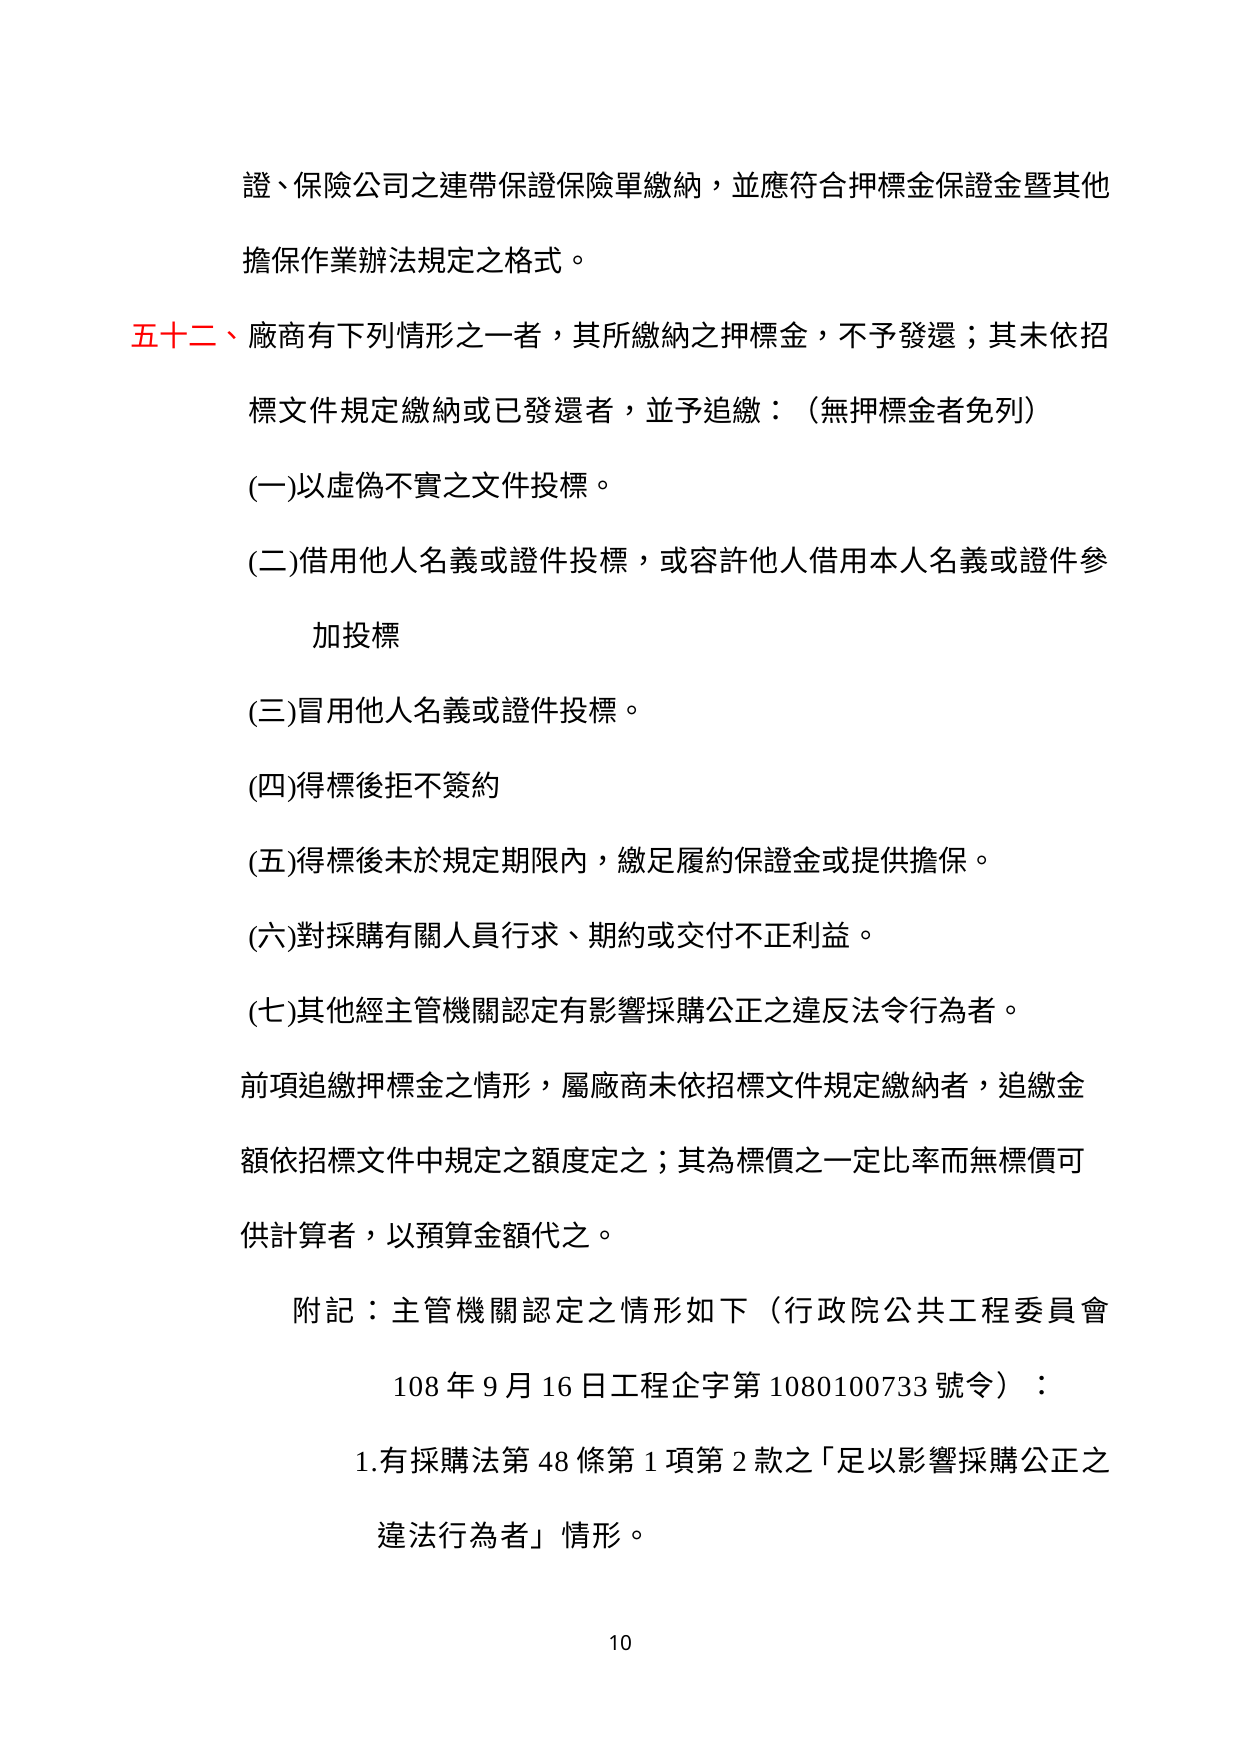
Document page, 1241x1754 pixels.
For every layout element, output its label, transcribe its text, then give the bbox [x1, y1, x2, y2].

list 廠商有下列情形之一者，其所繳納之押標金，不予發還；其未依招標文件規定繳納或已發還者，並予追繳：（無押標金者免列） [130, 296, 1110, 446]
text 前項追繳押標金之情形，屬廠商未依招標文件規定繳納者，追繳金額依招標文件中規定之額度定之；其為標價之一定比率而無標價可供計算者，以預算金額代之。 [240, 1046, 1098, 1271]
text (七)其他經主管機關認定有影響採購公正之違反法令行為者。 [248, 971, 1110, 1046]
text (一)以虛偽不實之文件投標。 [248, 446, 1110, 521]
text (三)冒用他人名義或證件投標。 [248, 671, 1110, 746]
list 證、保險公司之連帶保證保險單繳納，並應符合押標金保證金暨其他擔保作業辦法規定之格式。 [130, 146, 1110, 296]
text (五)得標後未於規定期限內，繳足履約保證金或提供擔保。 [248, 821, 1110, 896]
text (四)得標後拒不簽約 [248, 746, 1110, 821]
text 1.有採購法第48條第1項第2款之「足以影響採購公正之違法行為者」情形。 [354, 1421, 1110, 1571]
text (六)對採購有關人員行求、期約或交付不正利益。 [248, 896, 1110, 971]
text 附記：主管機關認定之情形如下（行政院公共工程委員會108年9月16日工程企字第1080100733號令）： [292, 1271, 1110, 1421]
text (二)借用他人名義或證件投標，或容許他人借用本人名義或證件參加投標 [248, 521, 1110, 671]
